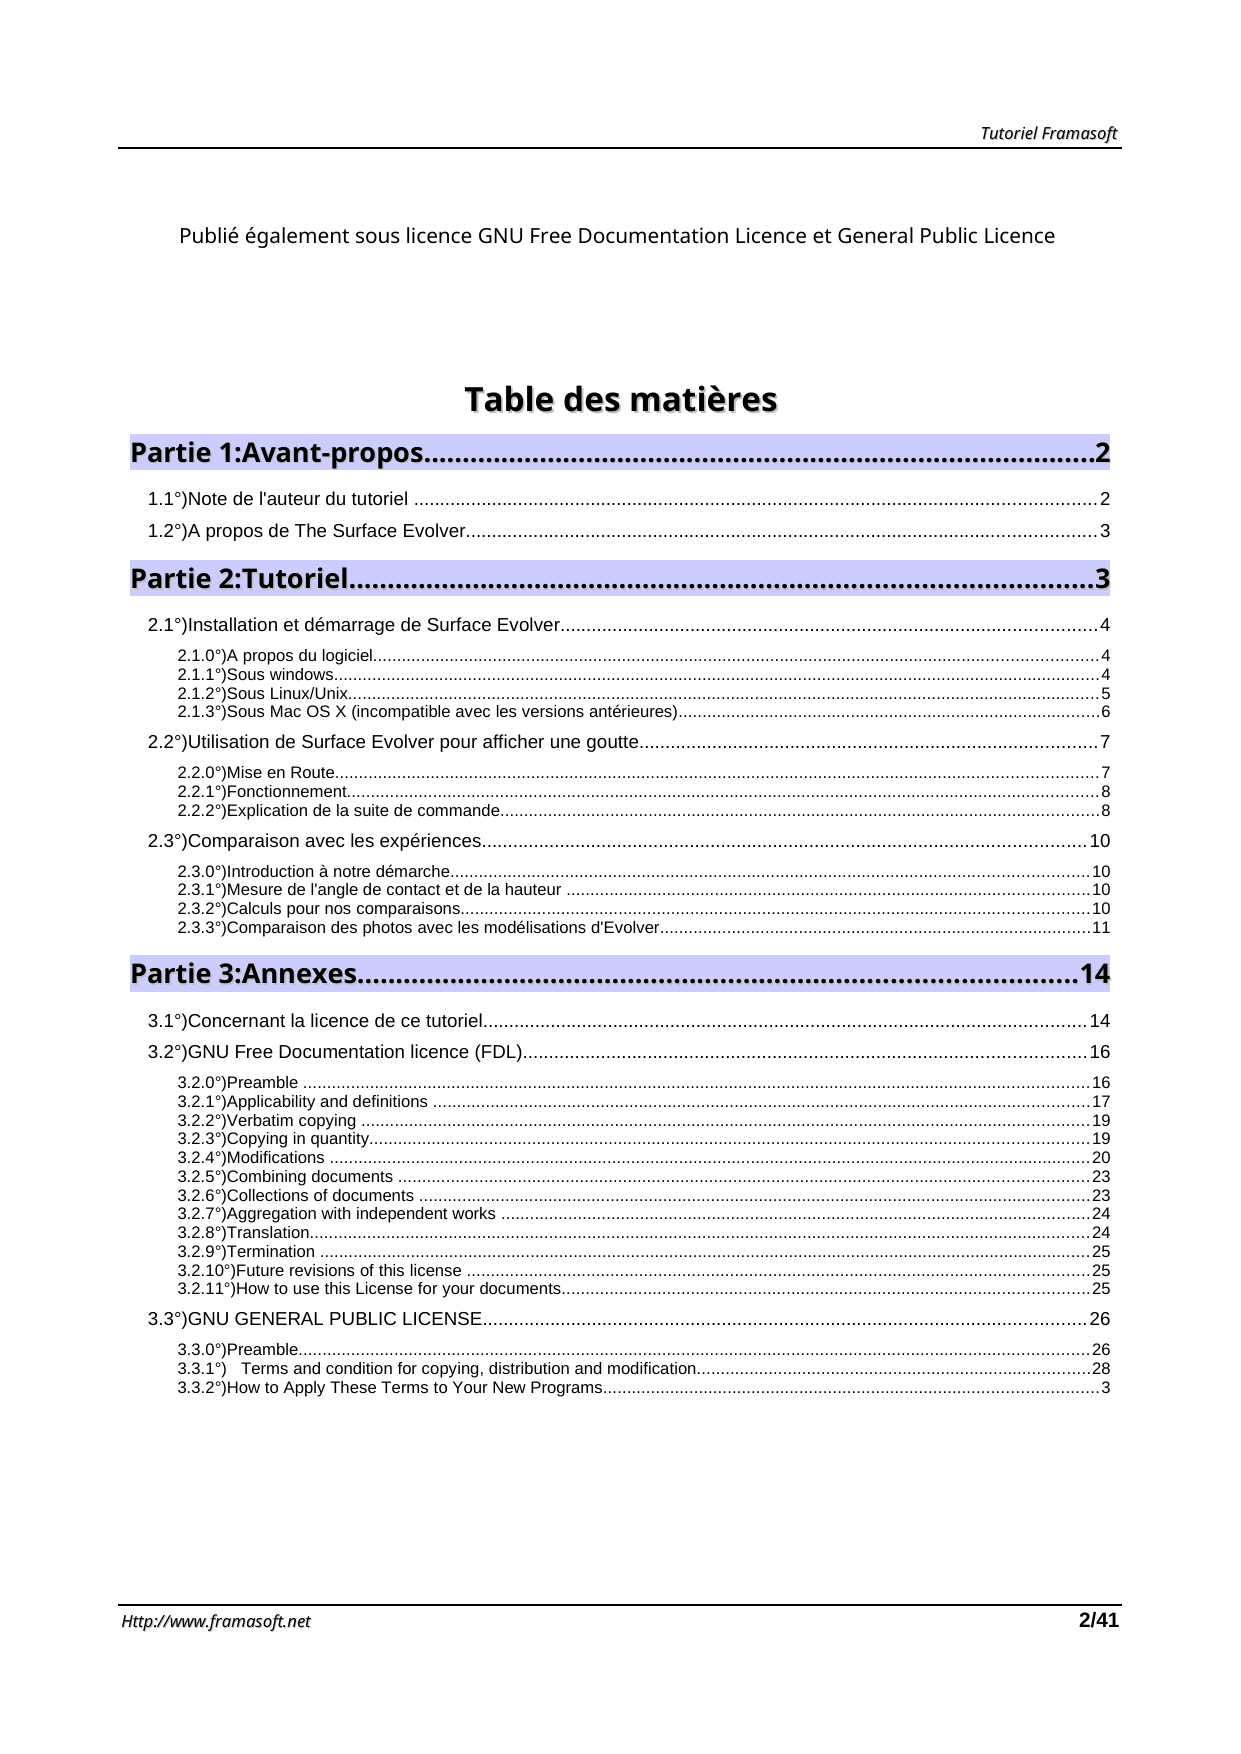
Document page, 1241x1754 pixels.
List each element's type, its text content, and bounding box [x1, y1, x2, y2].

subtitle Table des matières [120, 376, 1122, 421]
text 2.3.2°)Calculs pour nos comparaisons 10 [177, 899, 1110, 918]
text 2.1.2°)Sous Linux/Unix 5 [177, 684, 1110, 703]
text 3.3°)GNU GENERAL PUBLIC LICENSE 26 [148, 1309, 1110, 1330]
text 3.2.8°)Translation 24 [177, 1223, 1110, 1242]
text 3.3.0°)Preamble 26 [177, 1340, 1110, 1359]
text 3.2.10°)Future revisions of this license 25 [177, 1261, 1110, 1279]
text 2.1°)Installation et démarrage de Surface Evolver 4 [148, 615, 1110, 636]
text 1.1°)Note de l'auteur du tutoriel 2 [148, 489, 1110, 510]
text 3.2.2°)Verbatim copying 19 [177, 1111, 1110, 1129]
text 3.1°)Concernant la licence de ce tutoriel 14 [148, 1010, 1110, 1031]
text 2.1.0°)A propos du logiciel 4 [177, 646, 1110, 665]
text 3.2.7°)Aggregation with independent works 24 [177, 1204, 1110, 1223]
text 3.2°)GNU Free Documentation licence (FDL) 16 [148, 1042, 1110, 1063]
text 2.2.0°)Mise en Route 7 [177, 763, 1110, 782]
text Publié également sous licence GNU Free Documentation Licence et General Public Licence [118, 221, 1122, 249]
text 3.2.6°)Collections of documents 23 [177, 1186, 1110, 1204]
text 2.2°)Utilisation de Surface Evolver pour afficher une goutte 7 [148, 732, 1110, 753]
text 3.3.2°)How to Apply These Terms to Your New Programs 3 [177, 1378, 1110, 1397]
text 3.2.9°)Termination 25 [177, 1242, 1110, 1261]
text 2.1.1°)Sous windows 4 [177, 665, 1110, 684]
text 3.2.0°)Preamble 16 [177, 1073, 1110, 1092]
text 3.2.1°)Applicability and definitions 17 [177, 1092, 1110, 1111]
text 1.2°)A propos de The Surface Evolver 3 [148, 520, 1110, 541]
text 2.3.0°)Introduction à notre démarche 10 [177, 862, 1110, 881]
text 2.3.1°)Mesure de l'angle de contact et de la hauteur 10 [177, 881, 1110, 899]
text 3.2.5°)Combining documents 23 [177, 1167, 1110, 1186]
text 2.3°)Comparaison avec les expériences 10 [148, 830, 1110, 851]
text 3.3.1°) Terms and condition for copying, distribution and modification 28 [177, 1359, 1110, 1378]
text 3.2.3°)Copying in quantity 19 [177, 1129, 1110, 1148]
text 2.3.3°)Comparaison des photos avec les modélisations d'Evolver 11 [177, 918, 1110, 937]
text 2.1.3°)Sous Mac OS X (incompatible avec les versions antérieures) 6 [177, 703, 1110, 721]
text 3.2.4°)Modifications 20 [177, 1148, 1110, 1167]
text 3.2.11°)How to use this License for your documents 25 [177, 1279, 1110, 1298]
text 2.2.2°)Explication de la suite de commande 8 [177, 801, 1110, 820]
text 2.2.1°)Fonctionnement 8 [177, 782, 1110, 801]
